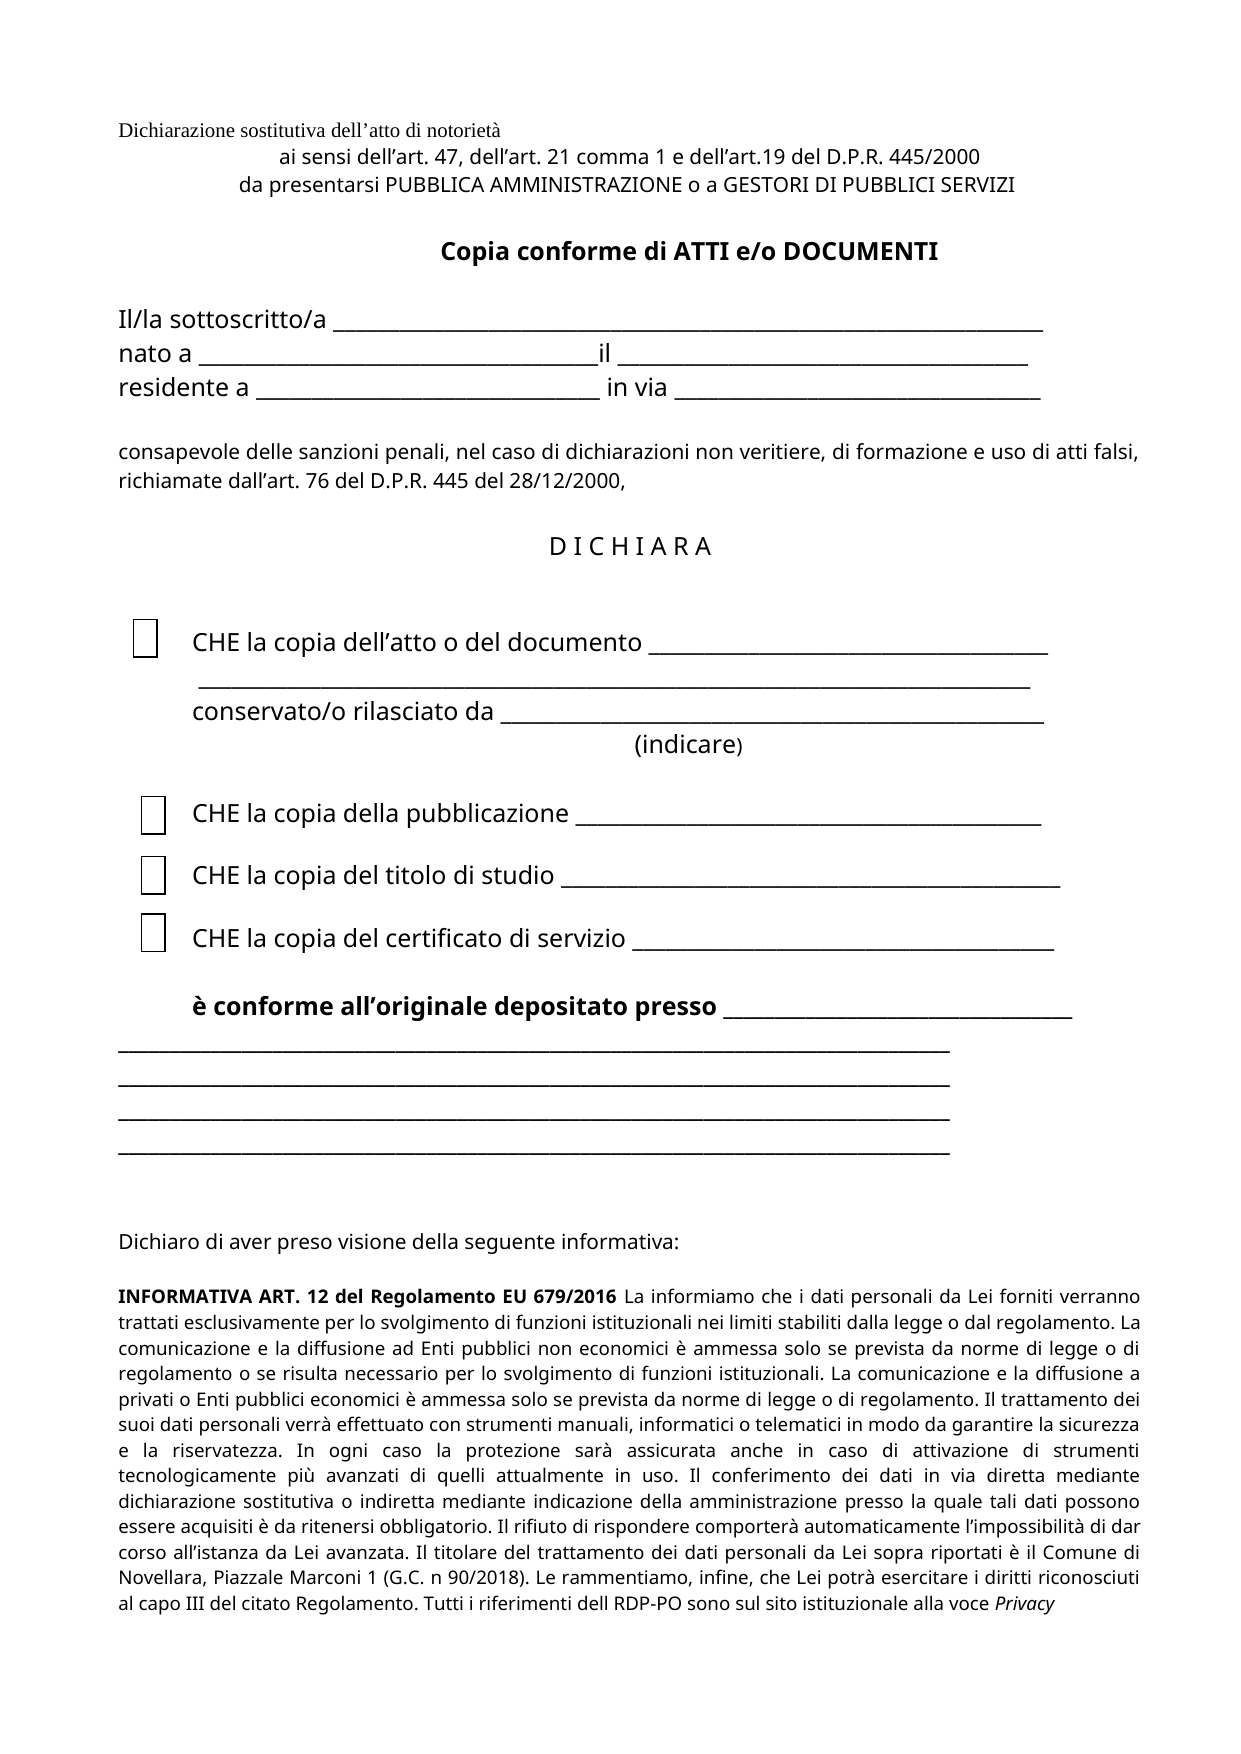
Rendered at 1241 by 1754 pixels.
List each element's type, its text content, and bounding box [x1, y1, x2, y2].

text Dichiarazione sostitutiva dell’atto di notorietà [118, 118, 1122, 142]
text _________________________________________________________________________________ [118, 1022, 1142, 1057]
text CHE la copia del titolo di studio _____________________________________________ [166, 858, 1142, 892]
text ___________________________________________________________________________ [118, 659, 1142, 693]
text _________________________________________________________________________________ [118, 1057, 1142, 1091]
text CHE la copia del certificato di servizio ______________________________________ [118, 920, 1142, 954]
text è conforme all’originale depositato presso __________________________________ [118, 988, 1142, 1022]
text CHE la copia della pubblicazione __________________________________________ [118, 795, 1142, 829]
text (indicare) [118, 727, 1142, 761]
text residente a _______________________________ in via _________________________________ [118, 369, 1142, 403]
text CHE la copia dell’atto o del documento ____________________________________ [118, 625, 1142, 659]
text Il/la sottoscritto/a ________________________________________________________________ [118, 301, 1142, 335]
subtitle D I C H I A R A [118, 528, 1142, 562]
text Copia conforme di ATTI e/o DOCUMENTI [237, 233, 1142, 267]
text ai sensi dell’art. 47, dell’art. 21 comma 1 e dell’art.19 del D.P.R. 445/2000 [118, 142, 1142, 171]
text _________________________________________________________________________________ [118, 1091, 1142, 1125]
text Dichiaro di aver preso visione della seguente informativa: [118, 1227, 1142, 1255]
text conservato/o rilasciato da _________________________________________________ [118, 693, 1142, 727]
text da presentarsi PUBBLICA AMMINISTRAZIONE o a GESTORI DI PUBBLICI SERVIZI [118, 171, 1142, 199]
text INFORMATIVA ART. 12 del Regolamento EU 679/2016 La informiamo che i dati personali da Lei forniti verranno trattati esclusivamente per lo svolgimento di funzioni istituzionali nei limiti stabiliti dalla legge o dal regolamento. La comunicazione e la diffusione ad Enti pubblici non economici è ammessa solo se prevista da norme di legge o di regolamento o se risulta necessario per lo svolgimento di funzioni istituzionali. La comunicazione e la diffusione a privati o Enti pubblici economici è ammessa solo se prevista da norme di legge o di regolamento. Il trattamento dei suoi dati personali verrà effettuato con strumenti manuali, informatici o telematici in modo da garantire la sicurezza e la riservatezza. In ogni caso la protezione sarà assicurata anche in caso di attivazione di strumenti tecnologicamente più avanzati di quelli attualmente in uso. Il conferimento dei dati in via diretta mediante dichiarazione sostitutiva o indiretta mediante indicazione della amministrazione presso la quale tali dati possono essere acquisiti è da ritenersi obbligatorio. Il rifiuto di rispondere comporterà automaticamente l’impossibilità di dar corso all’istanza da Lei avanzata. Il titolare del trattamento dei dati personali da Lei sopra riportati è il Comune di Novellara, Piazzale Marconi 1 (G.C. n 90/2018). Le rammentiamo, infine, che Lei potrà esercitare i diritti riconosciuti al capo III del citato Regolamento. Tutti i riferimenti dell RDP-PO sono sul sito istituzionale alla voce Privacy [118, 1284, 1142, 1616]
subtitle nato a ____________________________________il _____________________________________ [118, 335, 1142, 369]
text consapevole delle sanzioni penali, nel caso di dichiarazioni non veritiere, di formazione e uso di atti falsi, richiamate dall’art. 76 del D.P.R. 445 del 28/12/2000, [118, 437, 1142, 494]
text _________________________________________________________________________________ [118, 1125, 1142, 1159]
